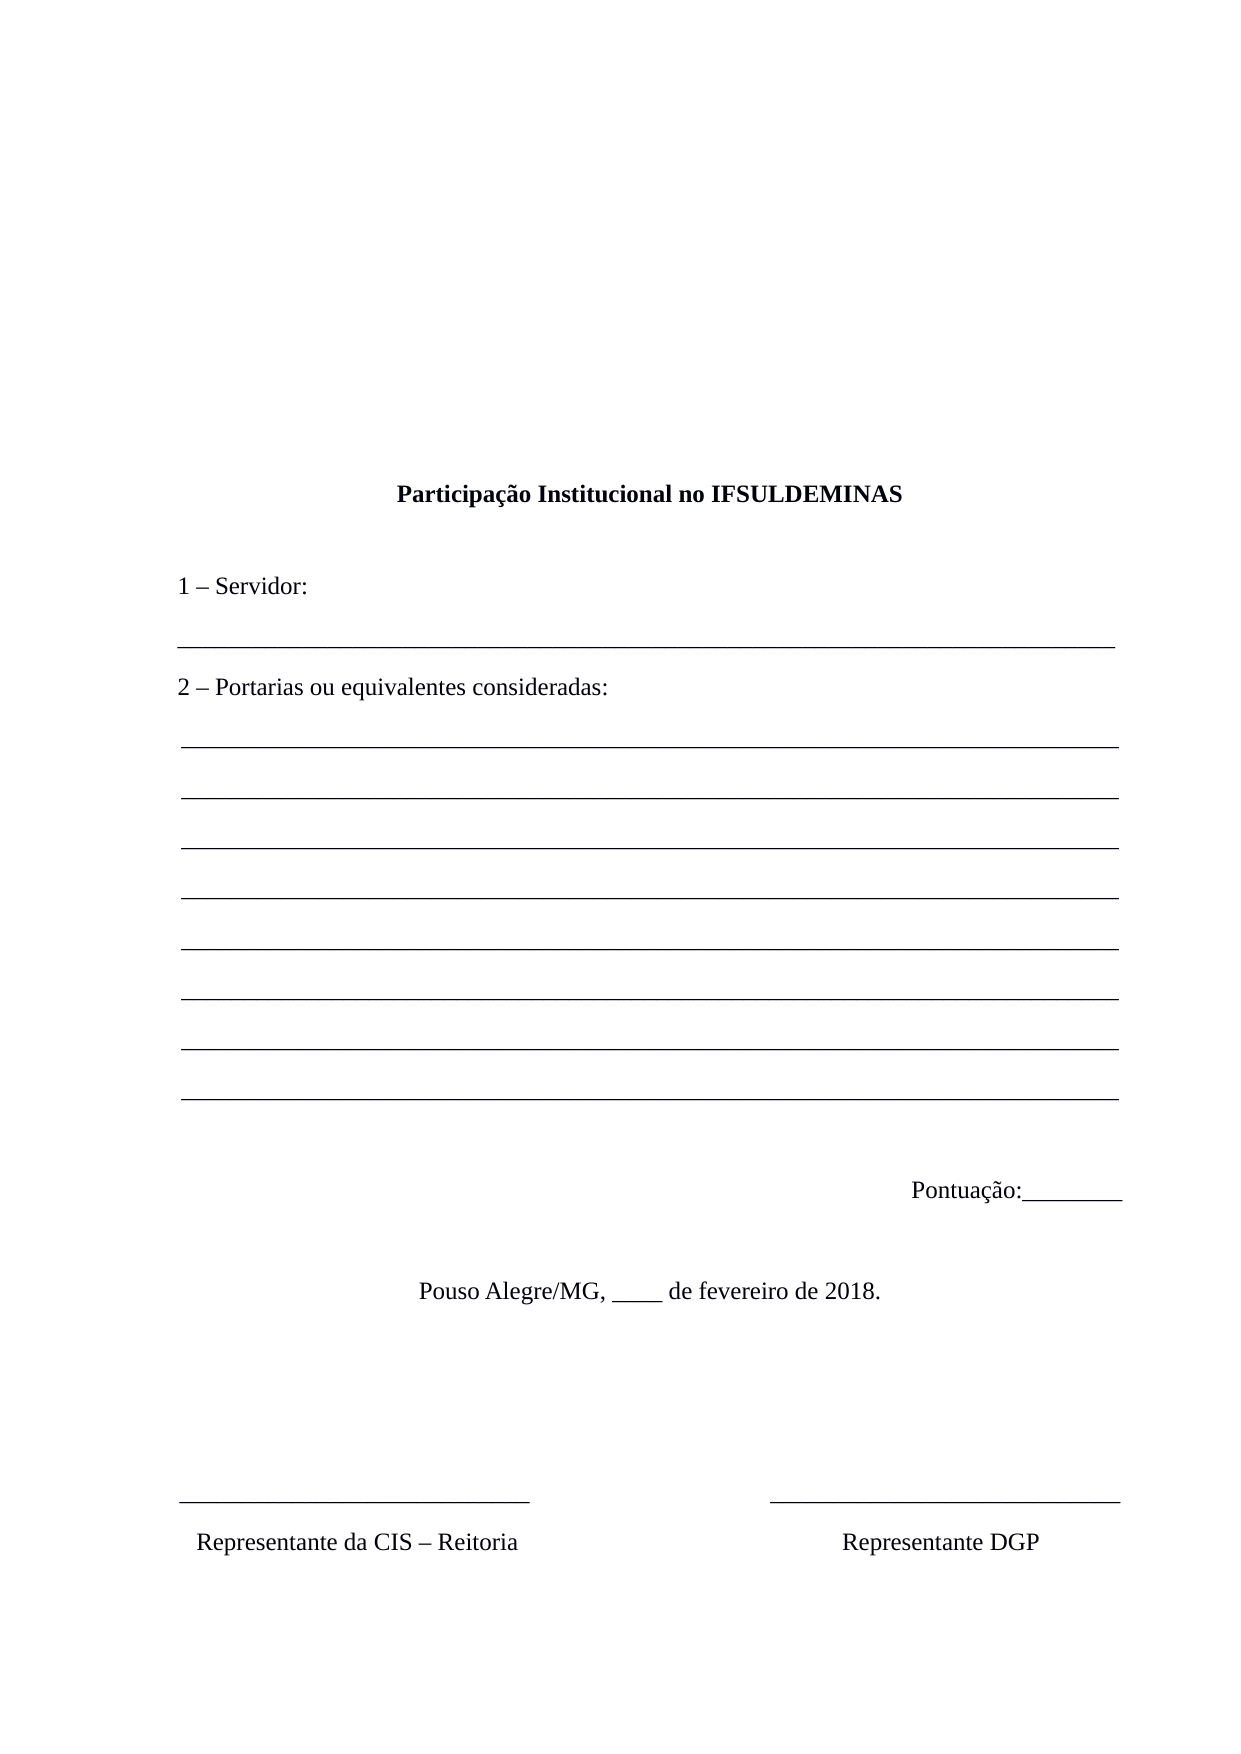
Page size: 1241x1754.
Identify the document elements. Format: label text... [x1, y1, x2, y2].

text ___________________________________________________________________________ [177, 924, 1122, 952]
text Representante da CIS – Reitoria Representante DGP [177, 1527, 1122, 1556]
text ___________________________________________________________________________ [177, 873, 1122, 902]
text Pouso Alegre/MG, ____ de fevereiro de 2018. [177, 1276, 1122, 1304]
text 1 – Servidor: ___________________________________________________________________________ [177, 571, 1122, 651]
text 2 – Portarias ou equivalentes consideradas: [177, 672, 1122, 701]
text Participação Institucional no IFSULDEMINAS [177, 479, 1122, 508]
text Pontuação:________ [177, 1175, 1122, 1204]
text ___________________________________________________________________________ [177, 722, 1122, 751]
text ____________________________ ____________________________ [177, 1477, 1122, 1506]
text ___________________________________________________________________________ [177, 1074, 1122, 1103]
text ___________________________________________________________________________ [177, 773, 1122, 801]
text ___________________________________________________________________________ [177, 974, 1122, 1003]
text ___________________________________________________________________________ [177, 823, 1122, 852]
text ___________________________________________________________________________ [177, 1024, 1122, 1053]
